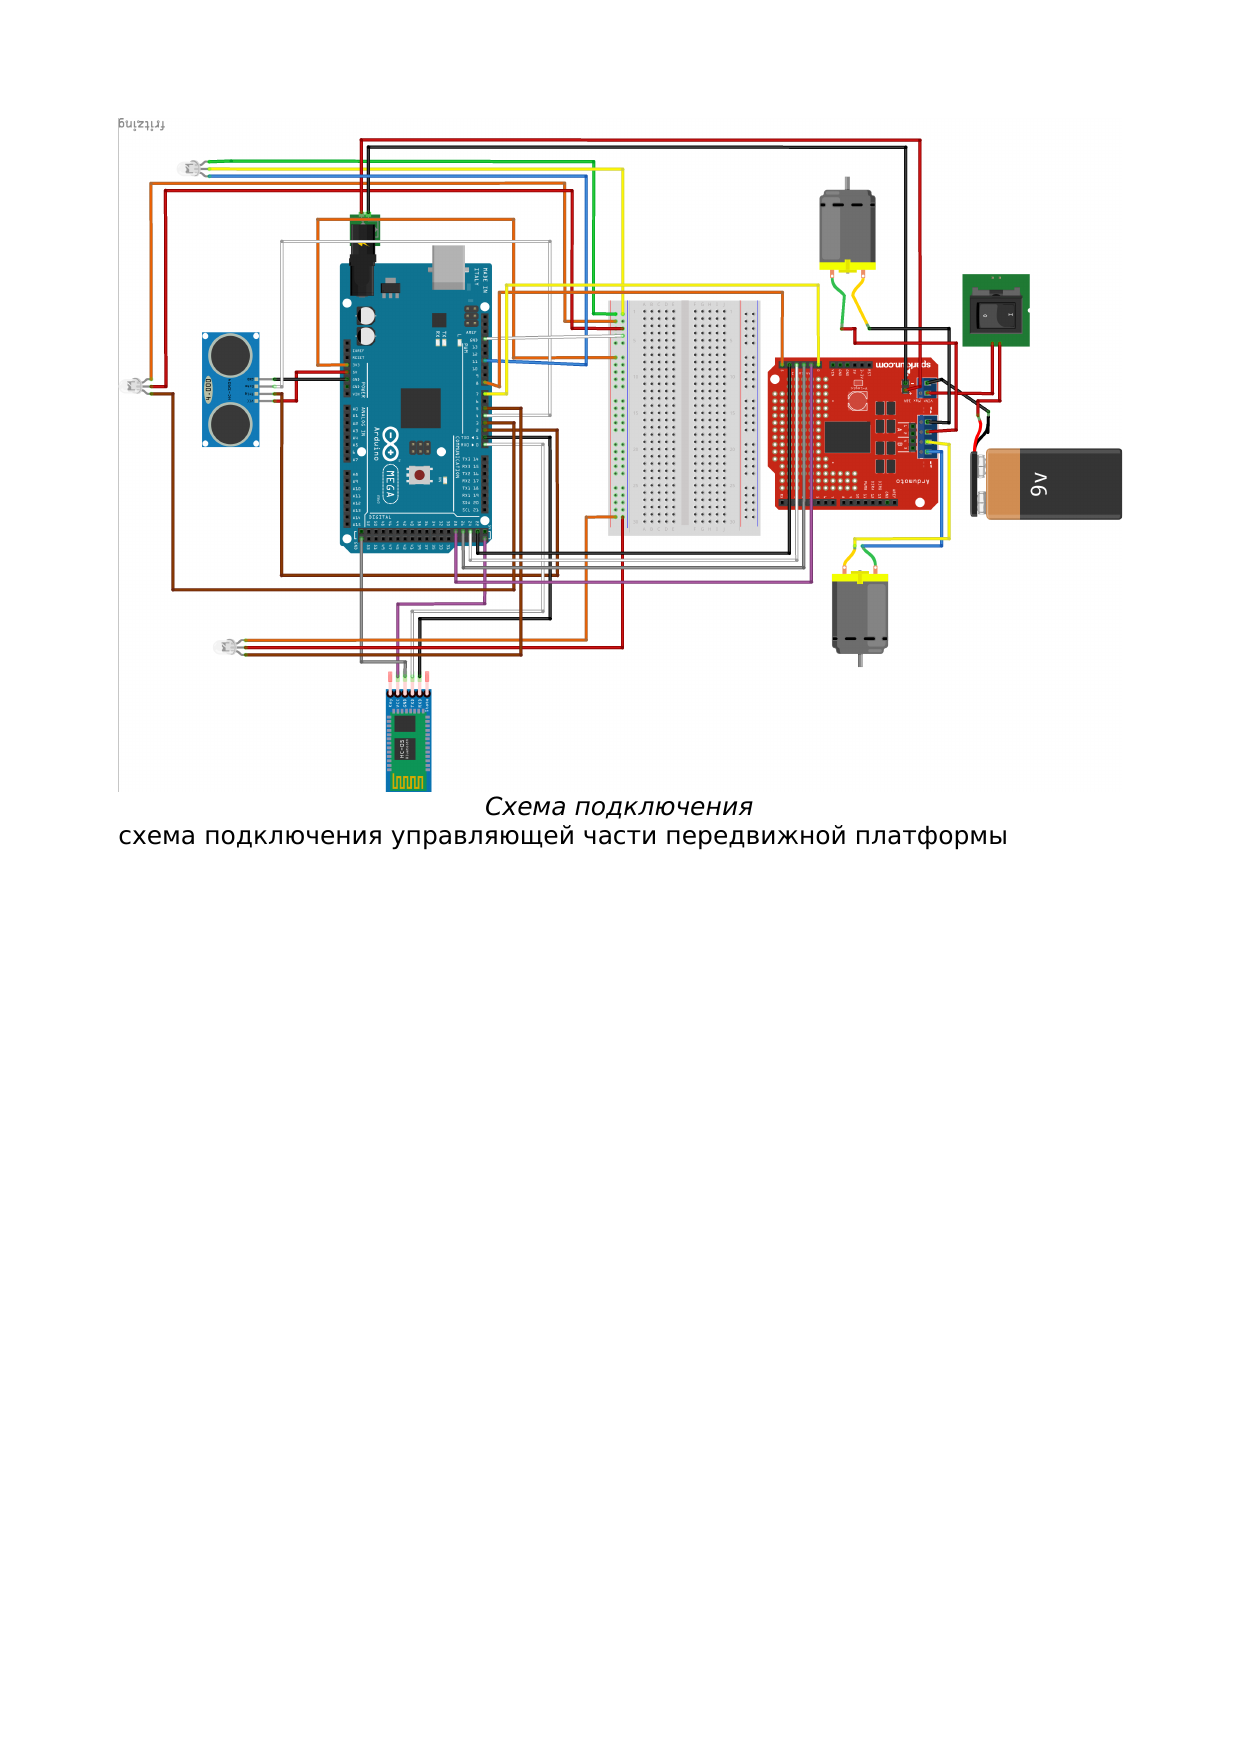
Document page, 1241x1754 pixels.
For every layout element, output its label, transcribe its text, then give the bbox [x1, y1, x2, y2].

text Схема подключения [118, 792, 1122, 821]
picture [118, 118, 1123, 792]
text схема подключения управляющей части передвижной платформы [118, 821, 1122, 850]
